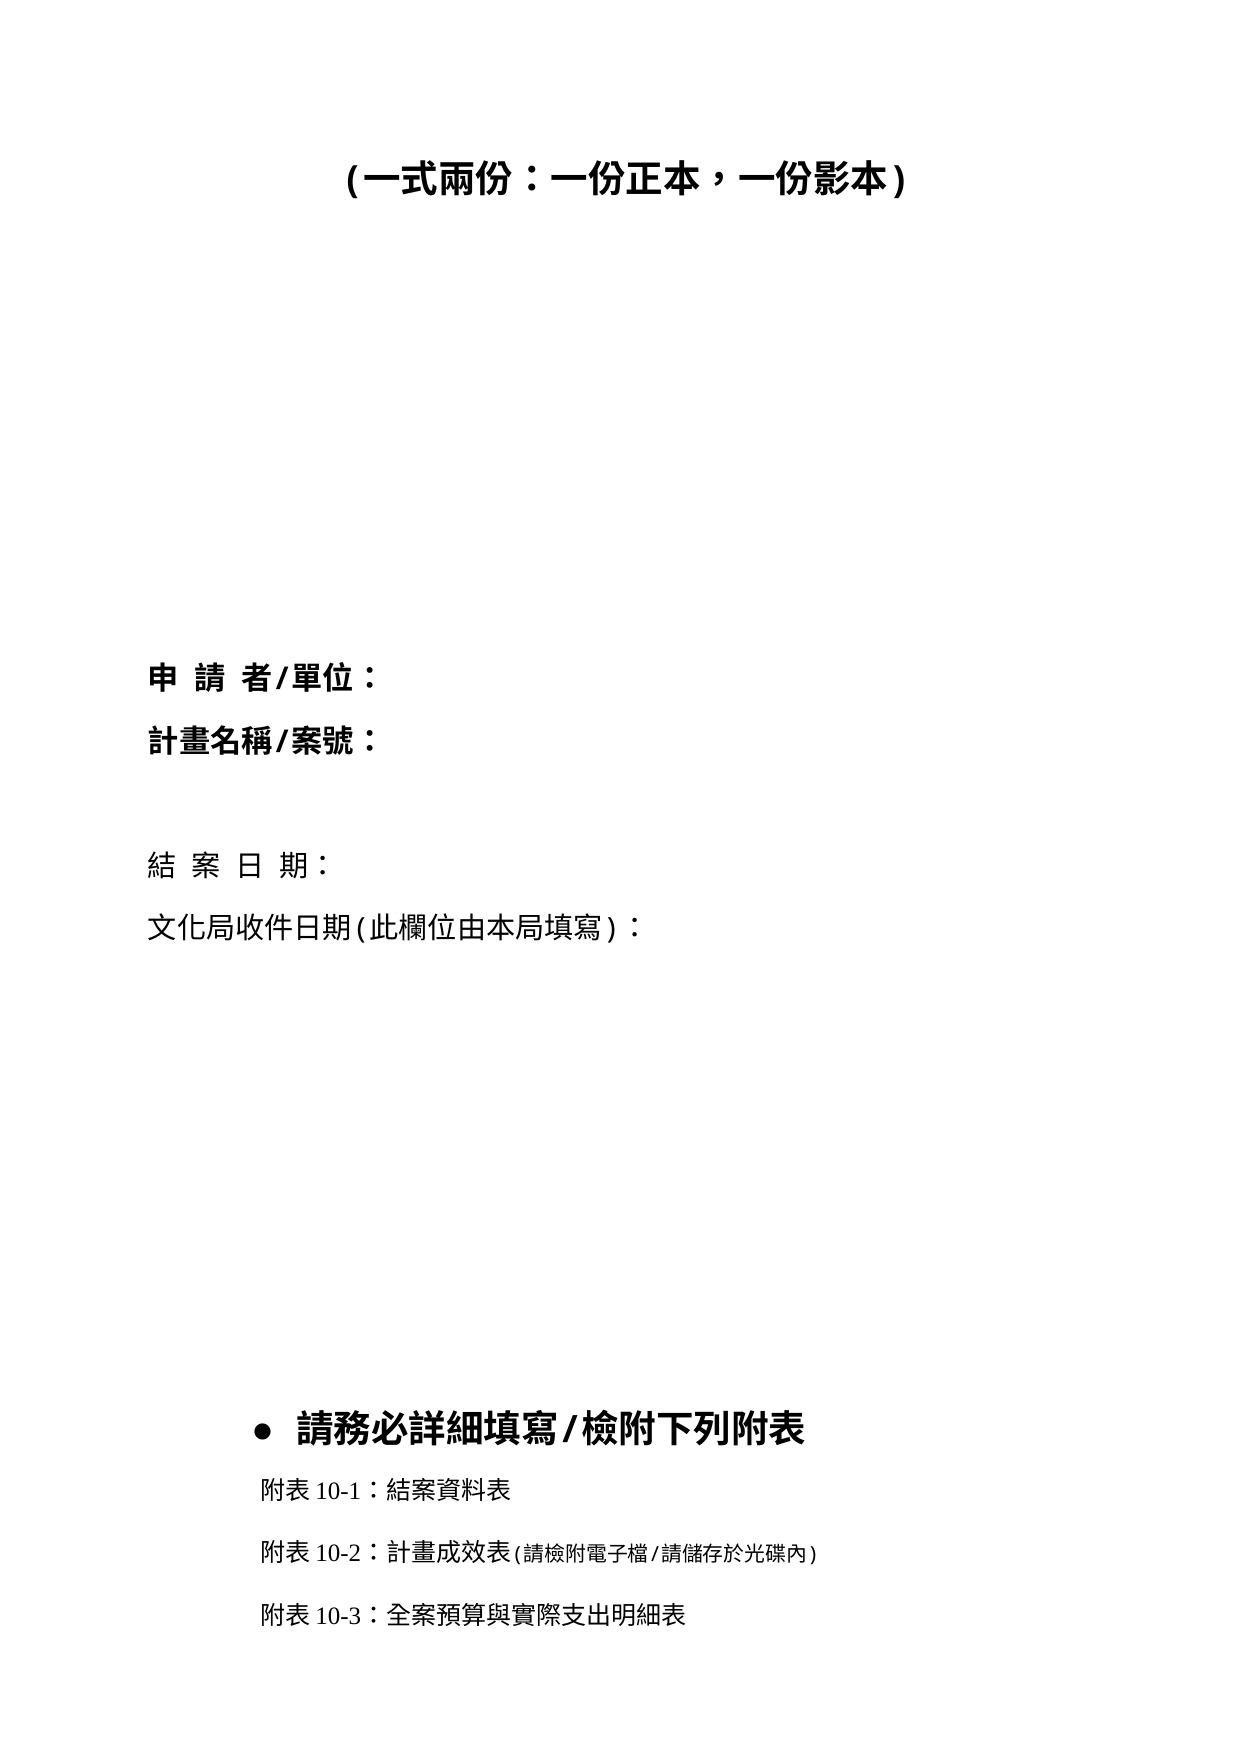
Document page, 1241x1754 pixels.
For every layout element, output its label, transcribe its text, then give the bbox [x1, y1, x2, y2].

text 附表10-3：全案預算與實際支出明細表 [148, 1572, 1110, 1634]
text 計畫名稱/案號： [148, 697, 1110, 759]
text (一式兩份：一份正本，一份影本) [148, 134, 1110, 197]
text 申 請 者/單位： [148, 634, 1110, 697]
text ● 請務必詳細填寫/檢附下列附表 [148, 1384, 1110, 1447]
text 附表10-2：計畫成效表(請檢附電子檔/請儲存於光碟內) [148, 1509, 1110, 1572]
text 附表10-1：結案資料表 [148, 1447, 1110, 1509]
text 結 案 日 期： [148, 822, 1110, 884]
text 文化局收件日期(此欄位由本局填寫)： [148, 884, 1110, 947]
